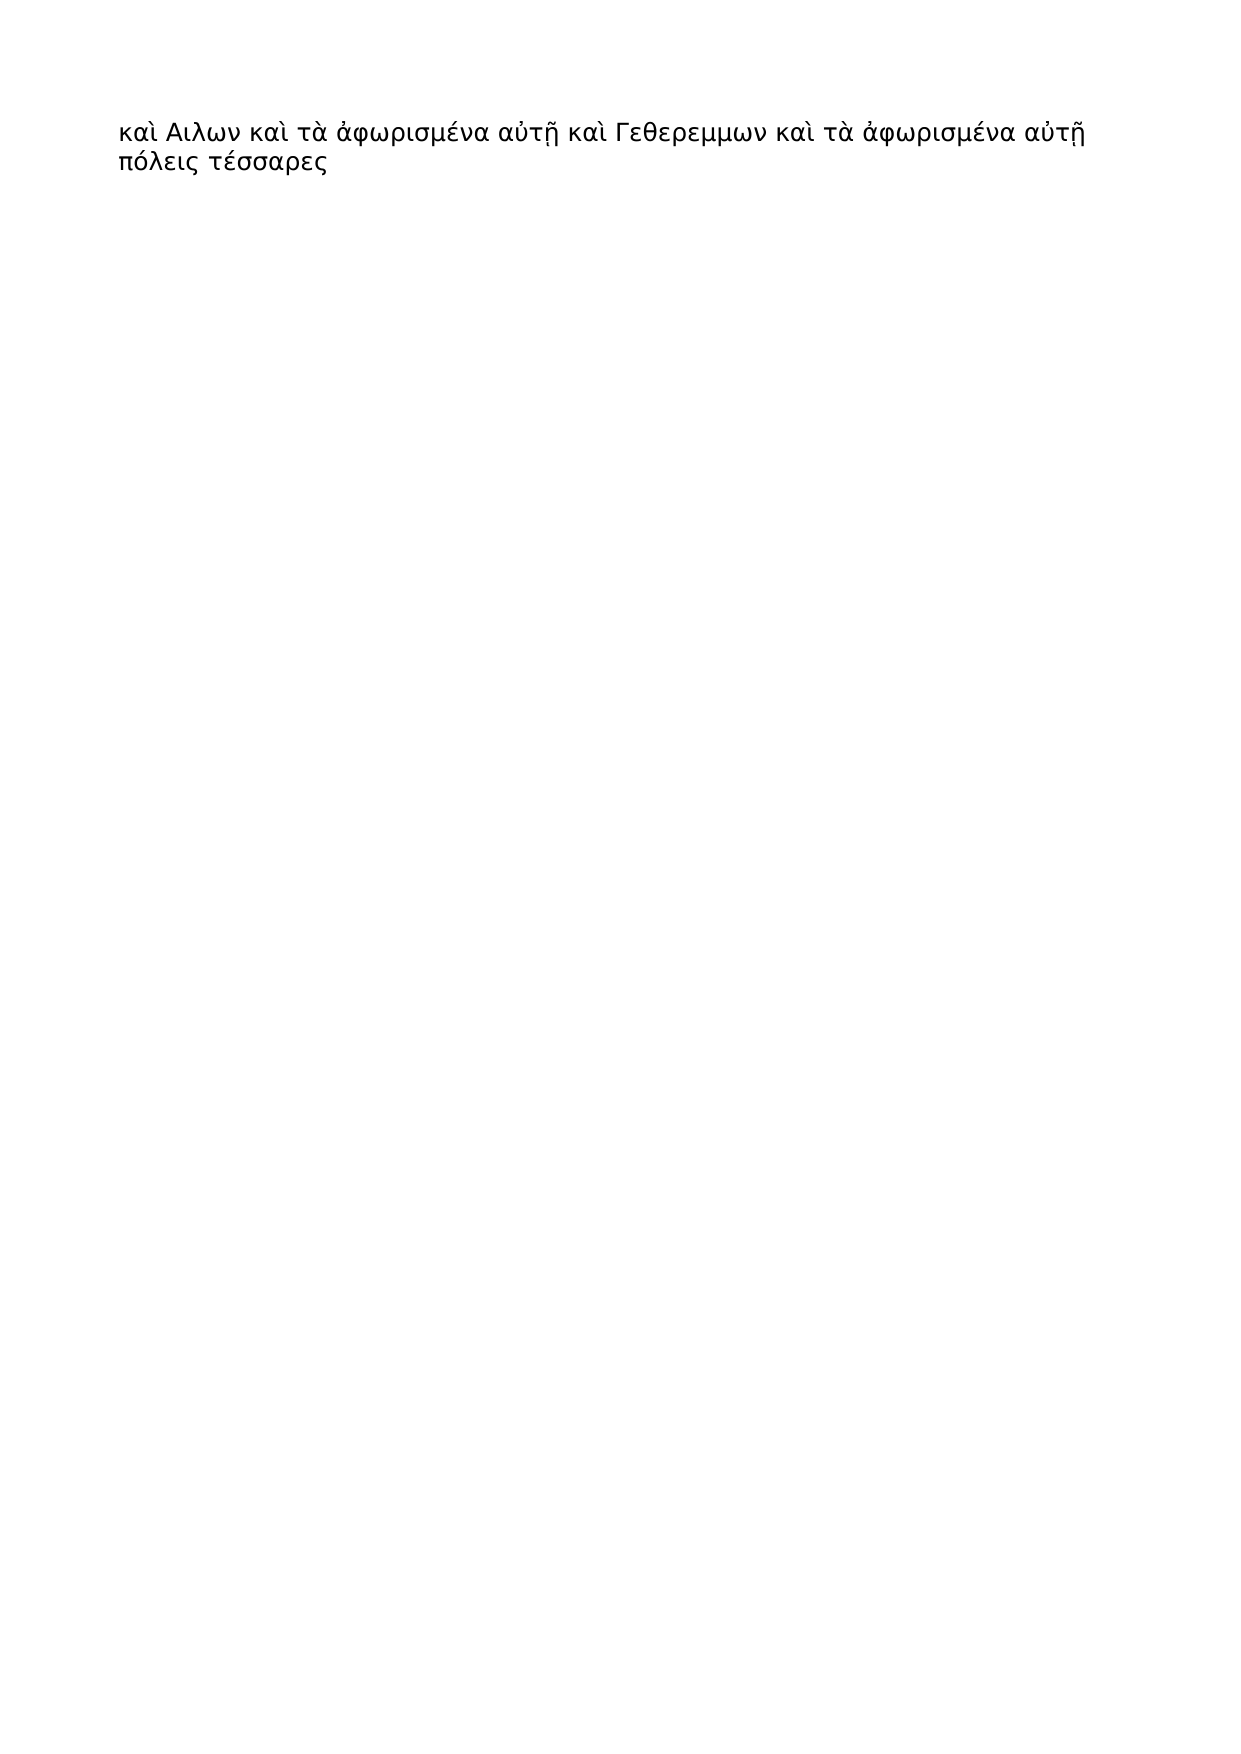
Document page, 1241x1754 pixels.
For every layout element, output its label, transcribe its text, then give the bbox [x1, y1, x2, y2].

text καὶ Αιλων καὶ τὰ ἀφωρισμένα αὐτῇ καὶ Γεθερεμμων καὶ τὰ ἀφωρισμένα αὐτῇ πόλεις τέσσαρες [118, 118, 1122, 176]
